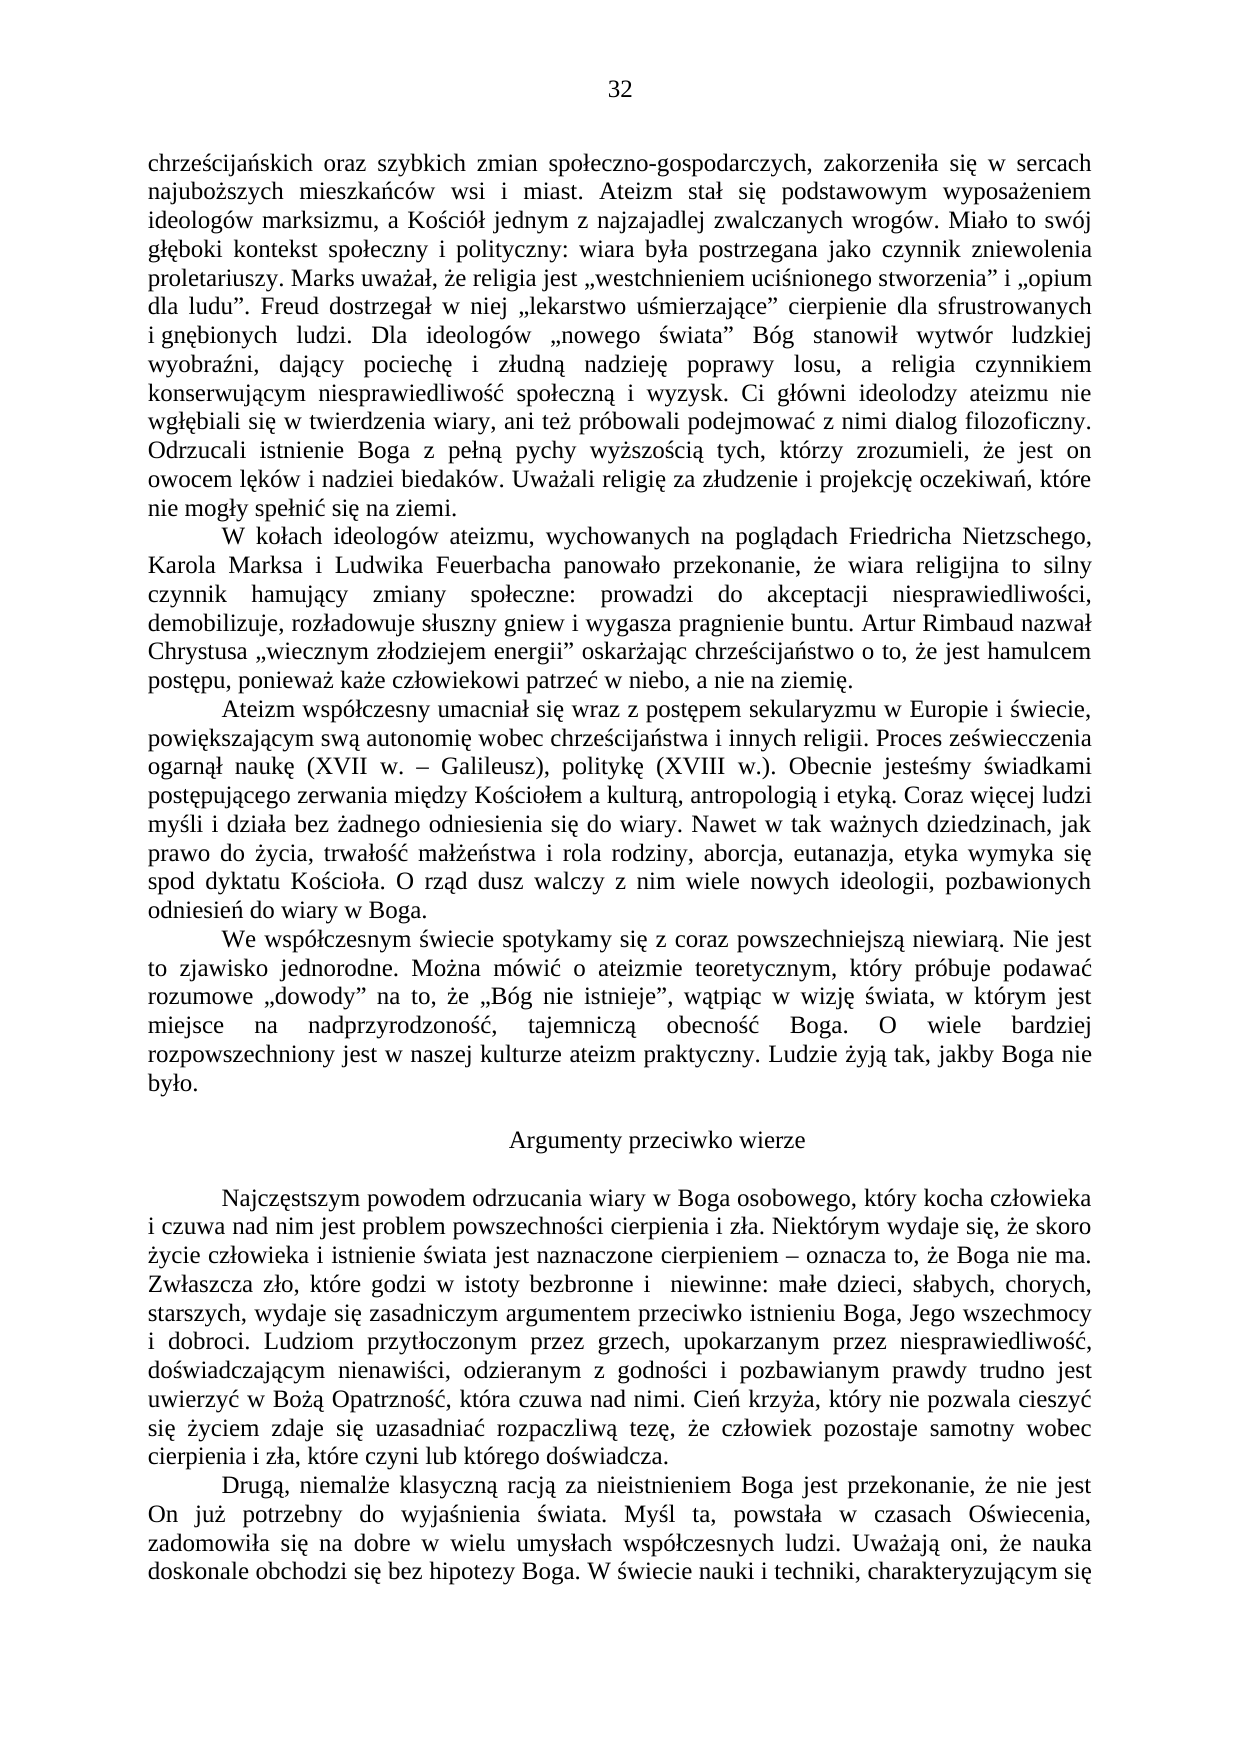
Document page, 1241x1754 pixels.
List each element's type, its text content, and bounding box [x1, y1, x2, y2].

text W kołach ideologów ateizmu, wychowanych na poglądach Friedricha Nietzschego, Karola Marksa i Ludwika Feuerbacha panowało przekonanie, że wiara religijna to silny czynnik hamujący zmiany społeczne: prowadzi do akceptacji niesprawiedliwości, demobilizuje, rozładowuje słuszny gniew i wygasza pragnienie buntu. Artur Rimbaud nazwał Chrystusa „wiecznym złodziejem energii” oskarżając chrześcijaństwo o to, że jest hamulcem postępu, ponieważ każe człowiekowi patrzeć w niebo, a nie na ziemię. [148, 521, 1093, 694]
text We współczesnym świecie spotykamy się z coraz powszechniejszą niewiarą. Nie jest to zjawisko jednorodne. Można mówić o ateizmie teoretycznym, który próbuje podawać rozumowe „dowody” na to, że „Bóg nie istnieje”, wątpiąc w wizję świata, w którym jest miejsce na nadprzyrodzoność, tajemniczą obecność Boga. O wiele bardziej rozpowszechniony jest w naszej kulturze ateizm praktyczny. Ludzie żyją tak, jakby Boga nie było. [148, 924, 1093, 1096]
text Ateizm współczesny umacniał się wraz z postępem sekularyzmu w Europie i świecie, powiększającym swą autonomię wobec chrześcijaństwa i innych religii. Proces zeświecczenia ogarnął naukę (XVII w. – Galileusz), politykę (XVIII w.). Obecnie jesteśmy świadkami postępującego zerwania między Kościołem a kulturą, antropologią i etyką. Coraz więcej ludzi myśli i działa bez żadnego odniesienia się do wiary. Nawet w tak ważnych dziedzinach, jak prawo do życia, trwałość małżeństwa i rola rodziny, aborcja, eutanazja, etyka wymyka się spod dyktatu Kościoła. O rząd dusz walczy z nim wiele nowych ideologii, pozbawionych odniesień do wiary w Boga. [148, 694, 1093, 924]
text chrześcijańskich oraz szybkich zmian społeczno-gospodarczych, zakorzeniła się w sercach najuboższych mieszkańców wsi i miast. Ateizm stał się podstawowym wyposażeniem ideologów marksizmu, a Kościół jednym z najzajadlej zwalczanych wrogów. Miało to swój głęboki kontekst społeczny i polityczny: wiara była postrzegana jako czynnik zniewolenia proletariuszy. Marks uważał, że religia jest „westchnieniem uciśnionego stworzenia” i „opium dla ludu”. Freud dostrzegał w niej „lekarstwo uśmierzające” cierpienie dla sfrustrowanych i gnębionych ludzi. Dla ideologów „nowego świata” Bóg stanowił wytwór ludzkiej wyobraźni, dający pociechę i złudną nadzieję poprawy losu, a religia czynnikiem konserwującym niesprawiedliwość społeczną i wyzysk. Ci główni ideolodzy ateizmu nie wgłębiali się w twierdzenia wiary, ani też próbowali podejmować z nimi dialog filozoficzny. Odrzucali istnienie Boga z pełną pychy wyższością tych, którzy zrozumieli, że jest on owocem lęków i nadziei biedaków. Uważali religię za złudzenie i projekcję oczekiwań, które nie mogły spełnić się na ziemi. [148, 148, 1093, 521]
text Drugą, niemalże klasyczną racją za nieistnieniem Boga jest przekonanie, że nie jest On już potrzebny do wyjaśnienia świata. Myśl ta, powstała w czasach Oświecenia, zadomowiła się na dobre w wielu umysłach współczesnych ludzi. Uważają oni, że nauka doskonale obchodzi się bez hipotezy Boga. W świecie nauki i techniki, charakteryzującym się [148, 1470, 1093, 1585]
text Argumenty przeciwko wierze [148, 1125, 1093, 1154]
text Najczęstszym powodem odrzucania wiary w Boga osobowego, który kocha człowieka i czuwa nad nim jest problem powszechności cierpienia i zła. Niektórym wydaje się, że skoro życie człowieka i istnienie świata jest naznaczone cierpieniem – oznacza to, że Boga nie ma. Zwłaszcza zło, które godzi w istoty bezbronne i niewinne: małe dzieci, słabych, chorych, starszych, wydaje się zasadniczym argumentem przeciwko istnieniu Boga, Jego wszechmocy i dobroci. Ludziom przytłoczonym przez grzech, upokarzanym przez niesprawiedliwość, doświadczającym nienawiści, odzieranym z godności i pozbawianym prawdy trudno jest uwierzyć w Bożą Opatrzność, która czuwa nad nimi. Cień krzyża, który nie pozwala cieszyć się życiem zdaje się uzasadniać rozpaczliwą tezę, że człowiek pozostaje samotny wobec cierpienia i zła, które czyni lub którego doświadcza. [148, 1183, 1093, 1470]
